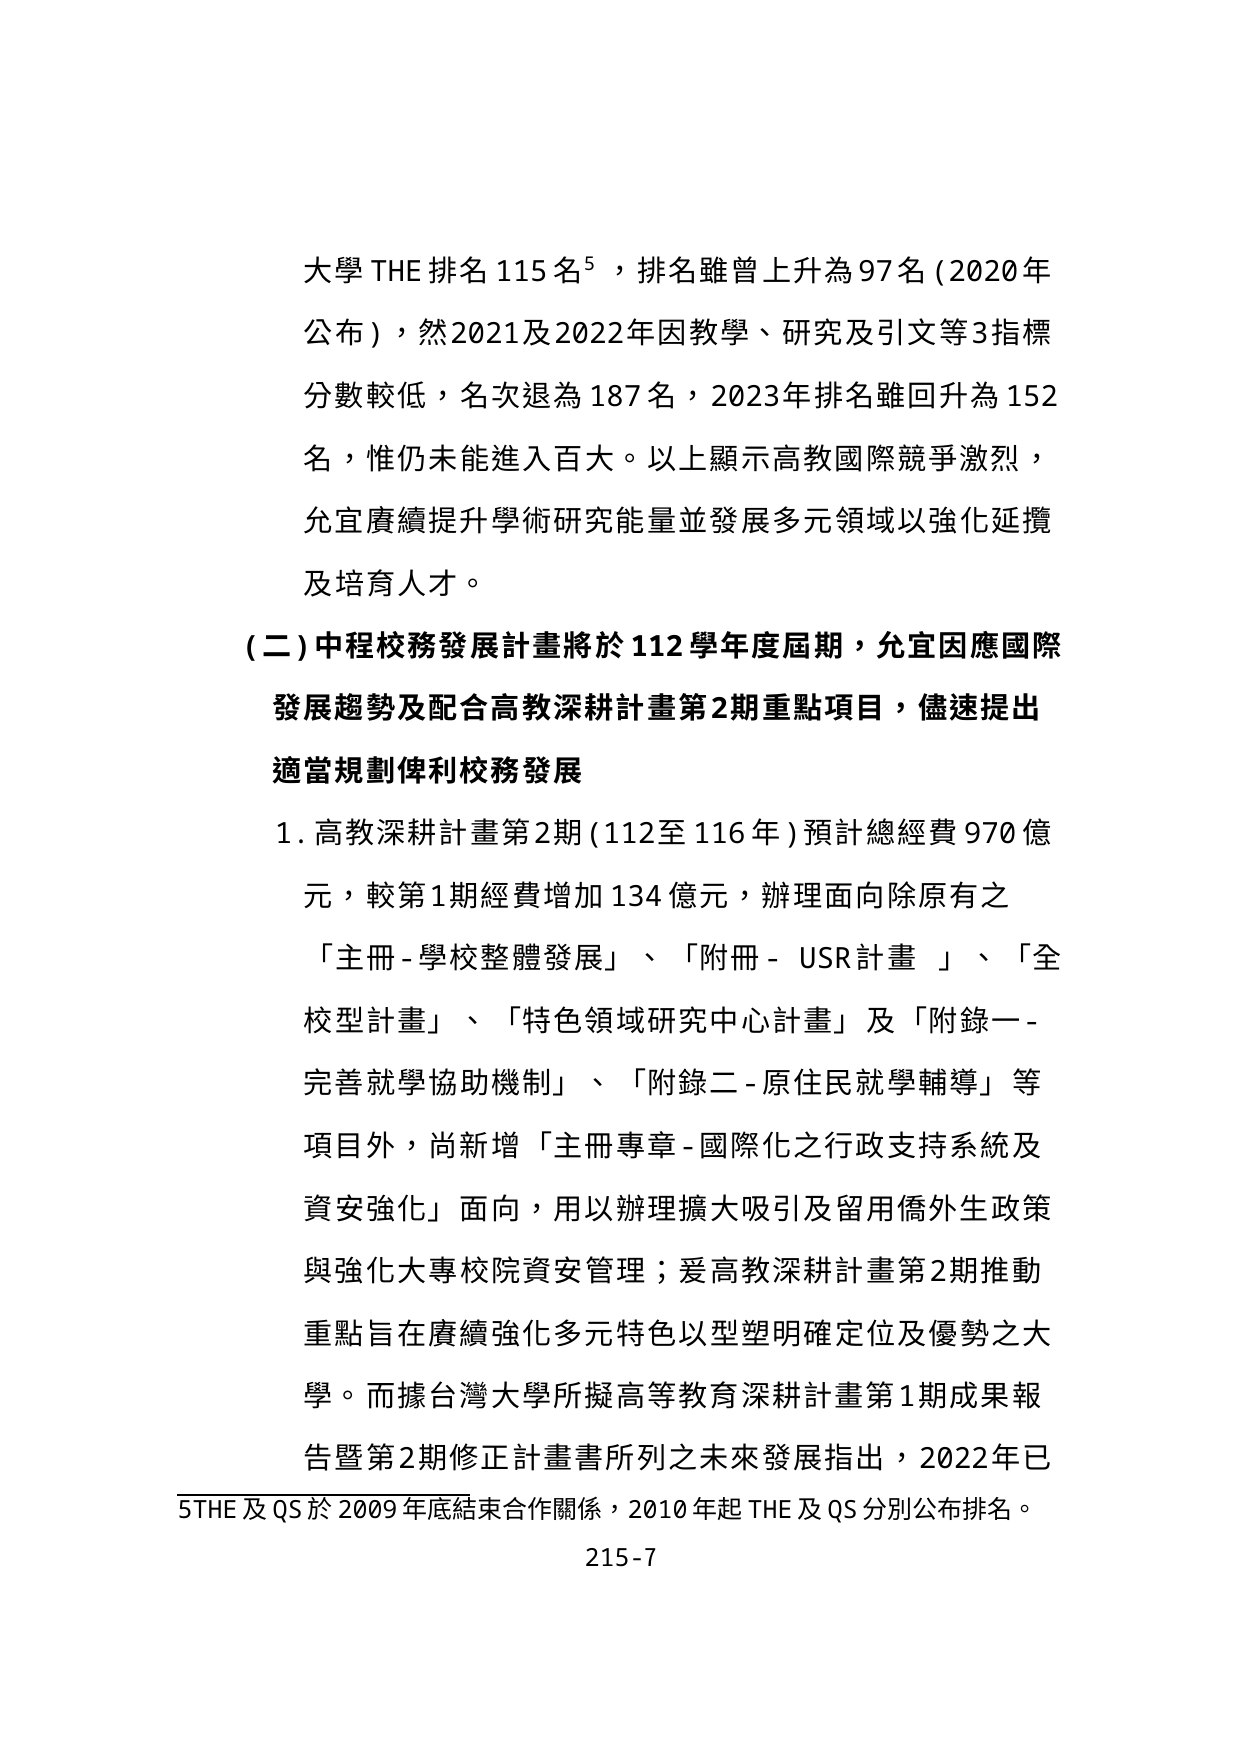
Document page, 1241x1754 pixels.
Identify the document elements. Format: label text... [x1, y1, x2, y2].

text THE及QS於2009年底結束合作關係，2010年起THE及QS分別公布排名。 [177, 1496, 1063, 1525]
text 3.鑒於QS世界大學排名指標涵蓋面向較廣，台灣大學遂以提升QS排名作為邁頂計畫執行之整體目標。該校QS排名在2005年邁頂計畫未執行前為114名，邁頂計畫結束時已進入百大，高教深耕計畫執行期間於2020年上升為66名後逐年下降，而最新之QS排名69名(2023年公布)，已較2022年排名77名回升；而另一重要之世界大學排名系統為英國泰晤士高等教育(以下稱THE)之排名，其指標面向包含教學、研究、引文、國際展望、產業收入等項目，最重視被引用論文影響力，2010年台灣大學THE排名115名，排名雖曾上升為97名(2020年公布)，然2021及2022年因教學、研究及引文等3指標分數較低，名次退為187名，2023年排名雖回升為152名，惟仍未能進入百大。以上顯示高教國際競爭激烈，允宜賡續提升學術研究能量並發展多元領域以強化延攬及培育人才。 [266, 227, 1063, 602]
text 1.高教深耕計畫第2期(112至116年)預計總經費970億元，較第1期經費增加134億元，辦理面向除原有之「主冊-學校整體發展」、「附冊- USR計畫 」、「全校型計畫」、「特色領域研究中心計畫」及「附錄一-完善就學協助機制」、「附錄二-原住民就學輔導」等項目外，尚新增「主冊專章-國際化之行政支持系統及資安強化」面向，用以辦理擴大吸引及留用僑外生政策與強化大專校院資安管理；爰高教深耕計畫第2期推動重點旨在賡續強化多元特色以型塑明確定位及優勢之大學。而據台灣大學所擬高等教育深耕計畫第1期成果報告暨第2期修正計畫書所列之未來發展指出，2022年已 [266, 790, 1063, 1477]
text (二)中程校務發展計畫將於112學年度屆期，允宜因應國際發展趨勢及配合高教深耕計畫第2期重點項目，儘速提出適當規劃俾利校務發展 [236, 602, 1063, 790]
